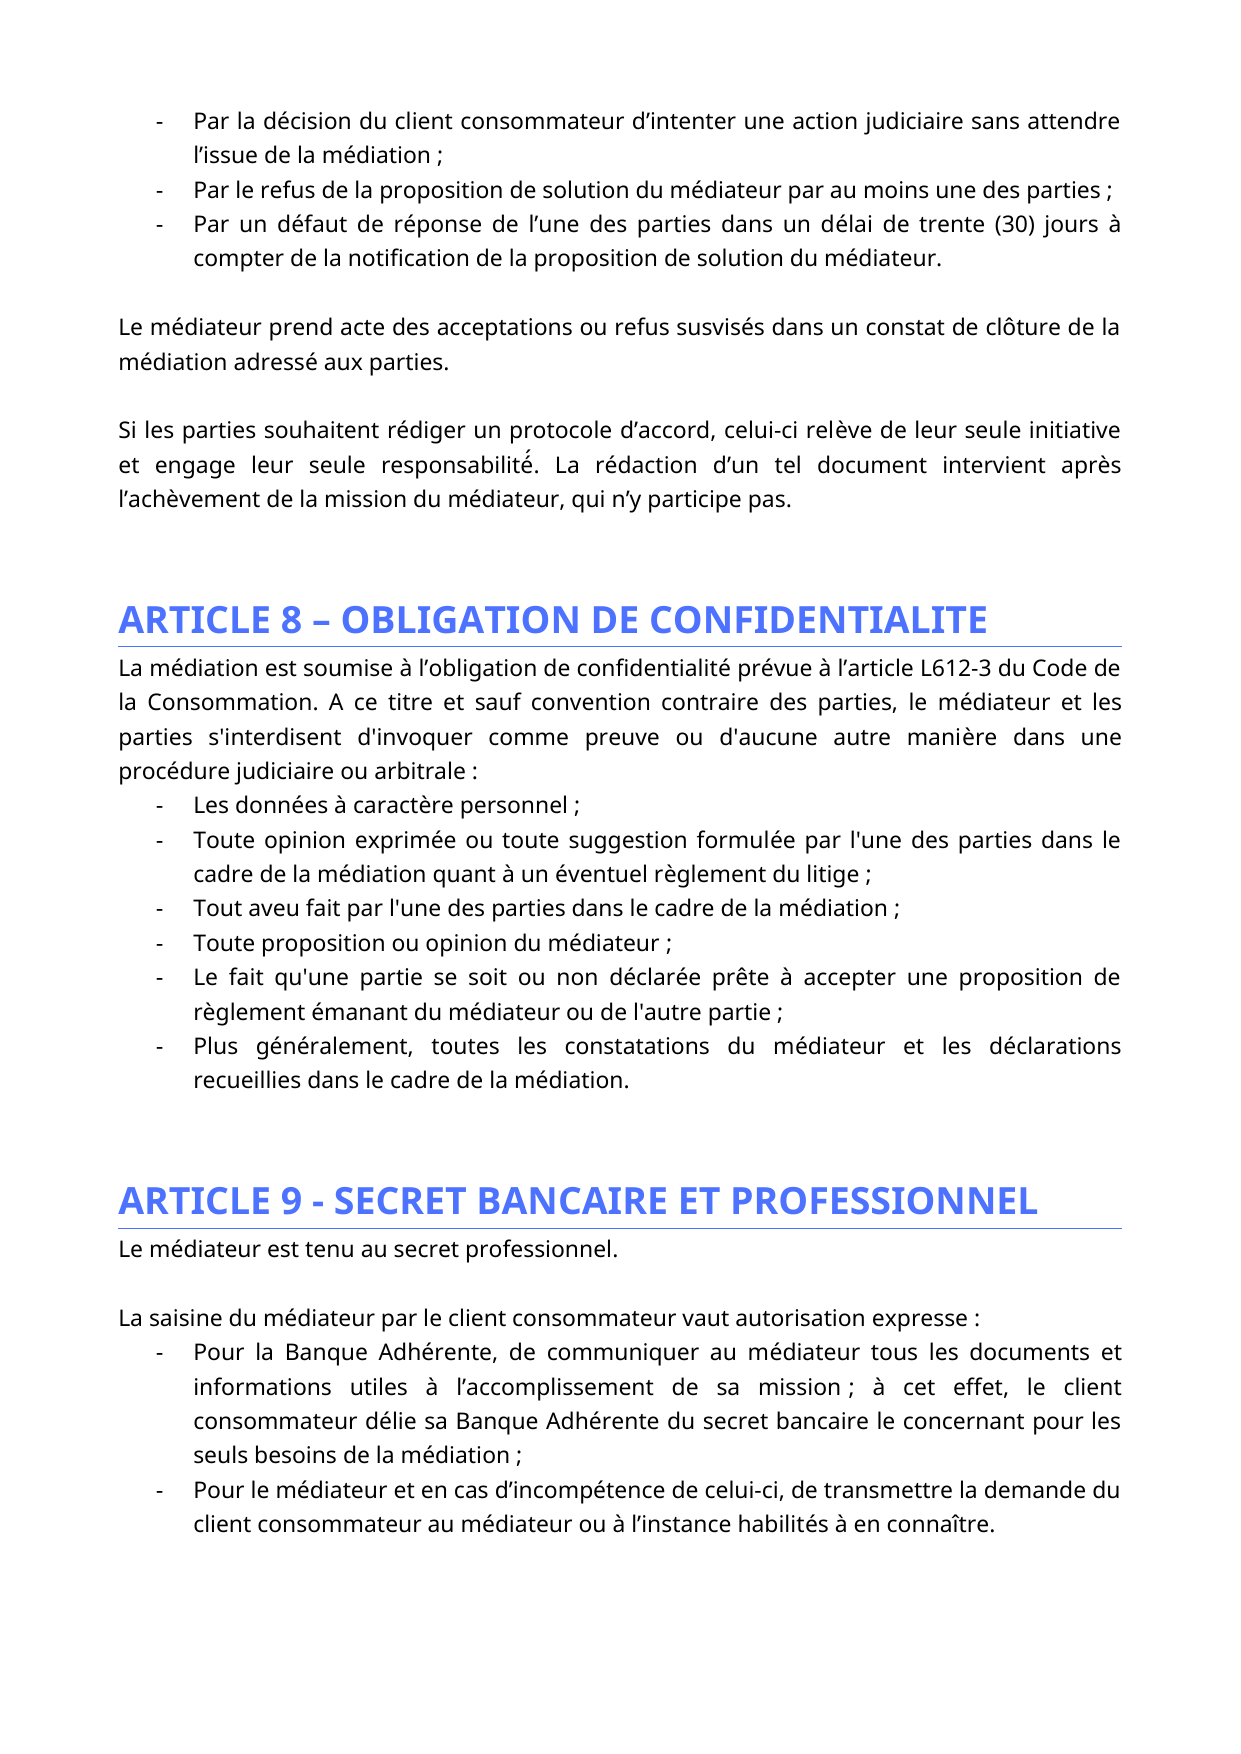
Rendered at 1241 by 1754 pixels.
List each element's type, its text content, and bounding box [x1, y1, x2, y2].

text La médiation est soumise à l’obligation de confidentialité prévue à l’article L612-3 du Code de la Consommation. A ce titre et sauf convention contraire des parties, le médiateur et les parties s'interdisent d'invoquer comme preuve ou d'aucune autre manière dans une procédure judiciaire ou arbitrale : [118, 652, 1122, 786]
list Le fait qu'une partie se soit ou non déclarée prête à accepter une proposition de règlement émanant du médiateur ou de l'autre partie ; [156, 961, 1122, 1027]
list Tout aveu fait par l'une des parties dans le cadre de la médiation ; [156, 892, 1122, 923]
list Les données à caractère personnel ; [156, 789, 1122, 820]
list Plus généralement, toutes les constatations du médiateur et les déclarations recueillies dans le cadre de la médiation. [156, 1030, 1122, 1095]
list Par la décision du client consommateur d’intenter une action judiciaire sans attendre l’issue de la médiation ; [156, 105, 1122, 170]
subtitle ARTICLE 8 – OBLIGATION DE CONFIDENTIALITE [118, 593, 1122, 646]
text Le médiateur prend acte des acceptations ou refus susvisés dans un constat de clôture de la médiation adressé aux parties. [118, 311, 1122, 377]
list Par le refus de la proposition de solution du médiateur par au moins une des parties ; [156, 173, 1122, 205]
list Pour le médiateur et en cas d’incompétence de celui-ci, de transmettre la demande du client consommateur au médiateur ou à l’instance habilités à en connaître. [156, 1473, 1122, 1539]
text Le médiateur est tenu au secret professionnel. [118, 1233, 1122, 1264]
text Si les parties souhaitent rédiger un protocole d’accord, celui-ci relève de leur seule initiative et engage leur seule responsabilité́. La rédaction d’un tel document intervient après l’achèvement de la mission du médiateur, qui n’y participe pas. [118, 414, 1122, 514]
list Par un défaut de réponse de l’une des parties dans un délai de trente (30) jours à compter de la notification de la proposition de solution du médiateur. [156, 208, 1122, 273]
subtitle ARTICLE 9 - SECRET BANCAIRE ET PROFESSIONNEL [118, 1174, 1122, 1228]
list Toute opinion exprimée ou toute suggestion formulée par l'une des parties dans le cadre de la médiation quant à un éventuel règlement du litige ; [156, 823, 1122, 889]
text La saisine du médiateur par le client consommateur vaut autorisation expresse : [118, 1302, 1122, 1333]
list Pour la Banque Adhérente, de communiquer au médiateur tous les documents et informations utiles à l’accomplissement de sa mission ; à cet effet, le client consommateur délie sa Banque Adhérente du secret bancaire le concernant pour les seuls besoins de la médiation ; [156, 1336, 1122, 1470]
list Toute proposition ou opinion du médiateur ; [156, 927, 1122, 958]
